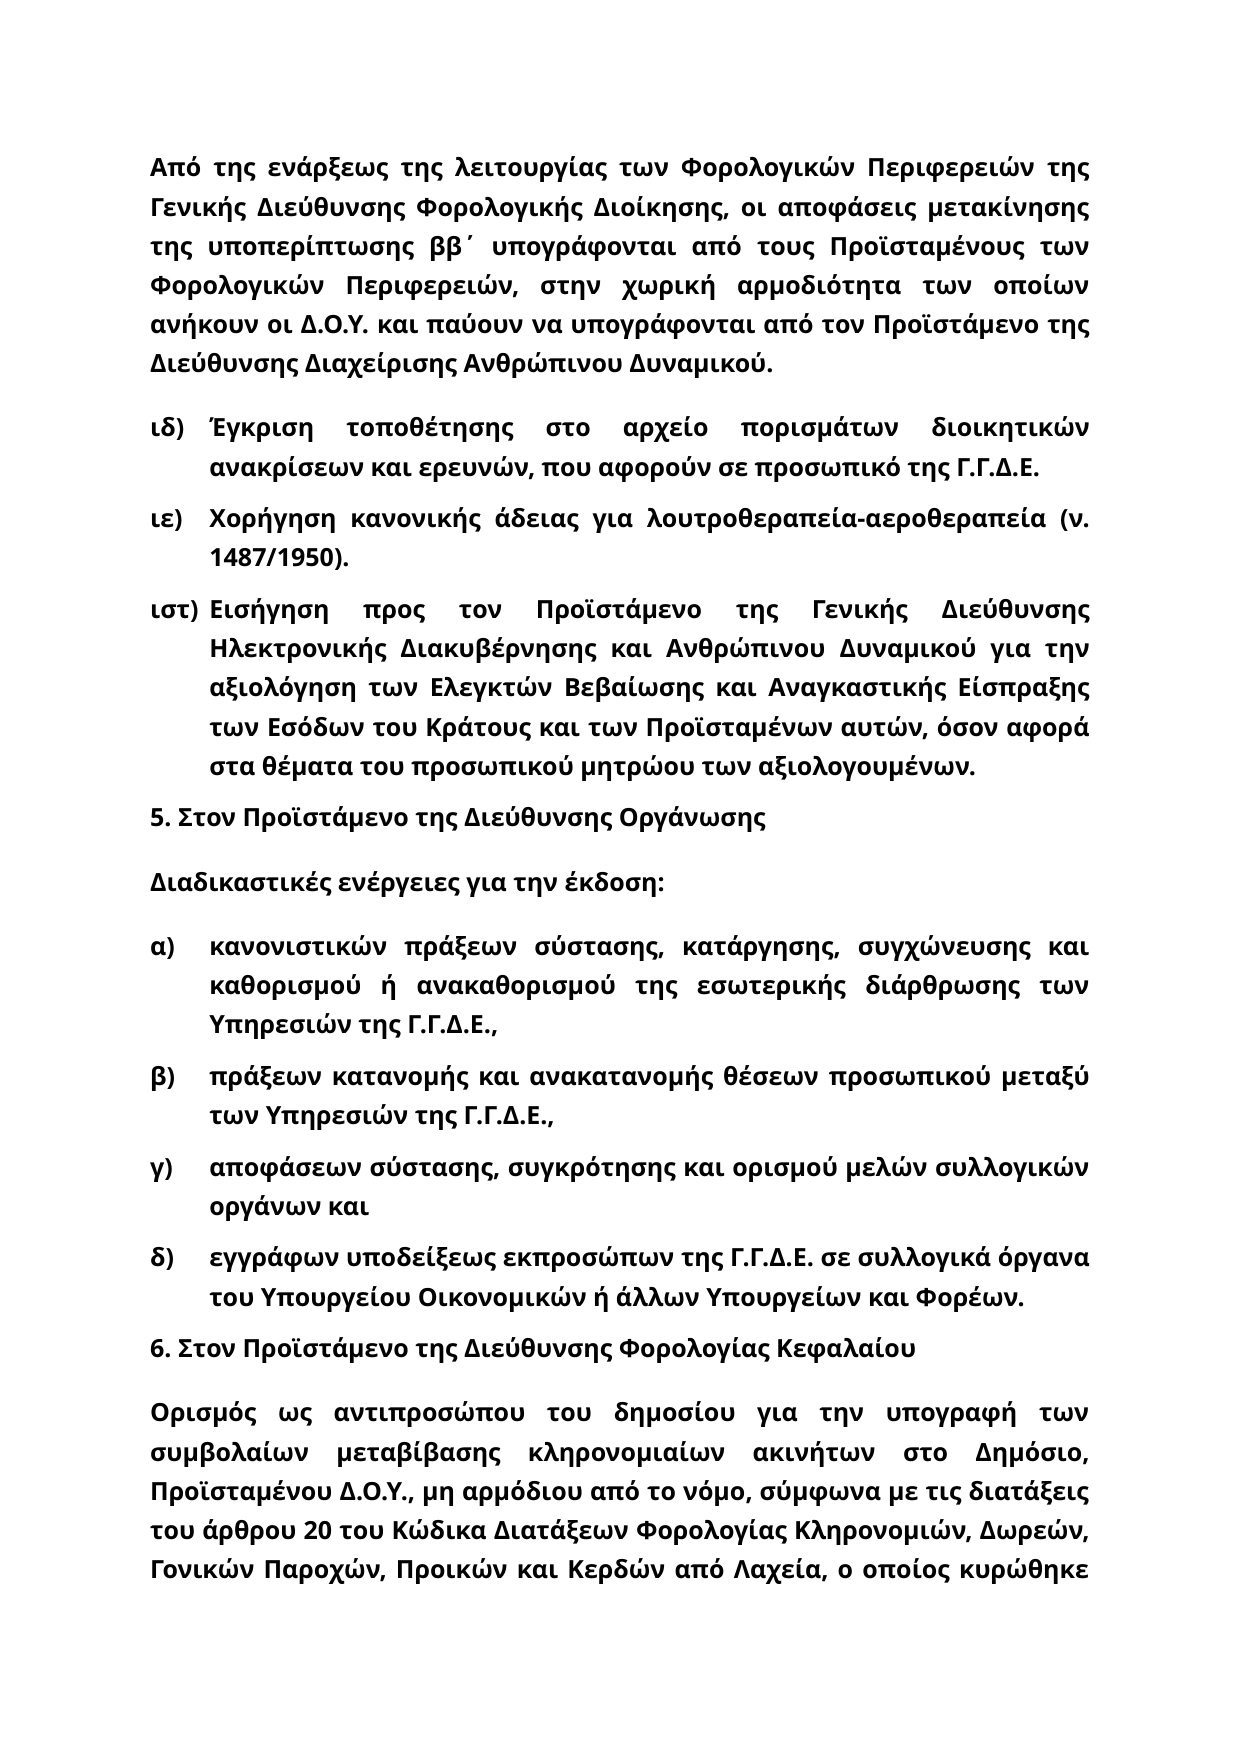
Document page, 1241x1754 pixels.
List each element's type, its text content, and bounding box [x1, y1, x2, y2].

list β) πράξεων κατανομής και ανακατανομής θέσεων προσωπικού μεταξύ των Υπηρεσιών της Γ.Γ.Δ.Ε., [150, 1058, 1090, 1132]
list ιδ) Έγκριση τοποθέτησης στο αρχείο πορισμάτων διοικητικών ανακρίσεων και ερευνών, που αφορούν σε προσωπικό της Γ.Γ.Δ.Ε. [150, 410, 1090, 483]
list δ) εγγράφων υποδείξεως εκπροσώπων της Γ.Γ.Δ.Ε. σε συλλογικά όργανα του Υπουργείου Οικονομικών ή άλλων Υπουργείων και Φορέων. [150, 1240, 1090, 1313]
list α) κανονιστικών πράξεων σύστασης, κατάργησης, συγχώνευσης και καθορισμού ή ανακαθορισμού της εσωτερικής διάρθρωσης των Υπηρεσιών της Γ.Γ.Δ.Ε., [150, 928, 1090, 1041]
list ιε) Χορήγηση κανονικής άδειας για λουτροθεραπεία-αεροθεραπεία (ν. 1487/1950). [150, 501, 1090, 574]
text Διαδικαστικές ενέργειες για την έκδοση: [150, 864, 1090, 898]
text 6. Στον Προϊστάμενο της Διεύθυνσης Φορολογίας Κεφαλαίου [150, 1331, 1090, 1365]
list ιστ) Εισήγηση προς τον Προϊστάμενο της Γενικής Διεύθυνσης Ηλεκτρονικής Διακυβέρνησης και Ανθρώπινου Δυναμικού για την αξιολόγηση των Ελεγκτών Βεβαίωσης και Αναγκαστικής Είσπραξης των Εσόδων του Κράτους και των Προϊσταμένων αυτών, όσον αφορά στα θέματα του προσωπικού μητρώου των αξιολογουμένων. [150, 592, 1090, 782]
text Ορισμός ως αντιπροσώπου του δημοσίου για την υπογραφή των συμβολαίων μεταβίβασης κληρονομιαίων ακινήτων στο Δημόσιο, Προϊσταμένου Δ.Ο.Υ., μη αρμόδιου από το νόμο, σύμφωνα με τις διατάξεις του άρθρου 20 του Κώδικα Διατάξεων Φορολογίας Κληρονομιών, Δωρεών, Γονικών Παροχών, Προικών και Κερδών από Λαχεία, ο οποίος κυρώθηκε [150, 1395, 1090, 1586]
text Από της ενάρξεως της λειτουργίας των Φορολογικών Περιφερειών της Γενικής Διεύθυνσης Φορολογικής Διοίκησης, οι αποφάσεις μετακίνησης της υποπερίπτωσης ββ΄ υπογράφονται από τους Προϊσταμένους των Φορολογικών Περιφερειών, στην χωρική αρμοδιότητα των οποίων ανήκουν οι Δ.Ο.Υ. και παύουν να υπογράφονται από τον Προϊστάμενο της Διεύθυνσης Διαχείρισης Ανθρώπινου Δυναμικού. [150, 150, 1090, 380]
text 5. Στον Προϊστάμενο της Διεύθυνσης Οργάνωσης [150, 800, 1090, 834]
list γ) αποφάσεων σύστασης, συγκρότησης και ορισμού μελών συλλογικών οργάνων και [150, 1149, 1090, 1222]
